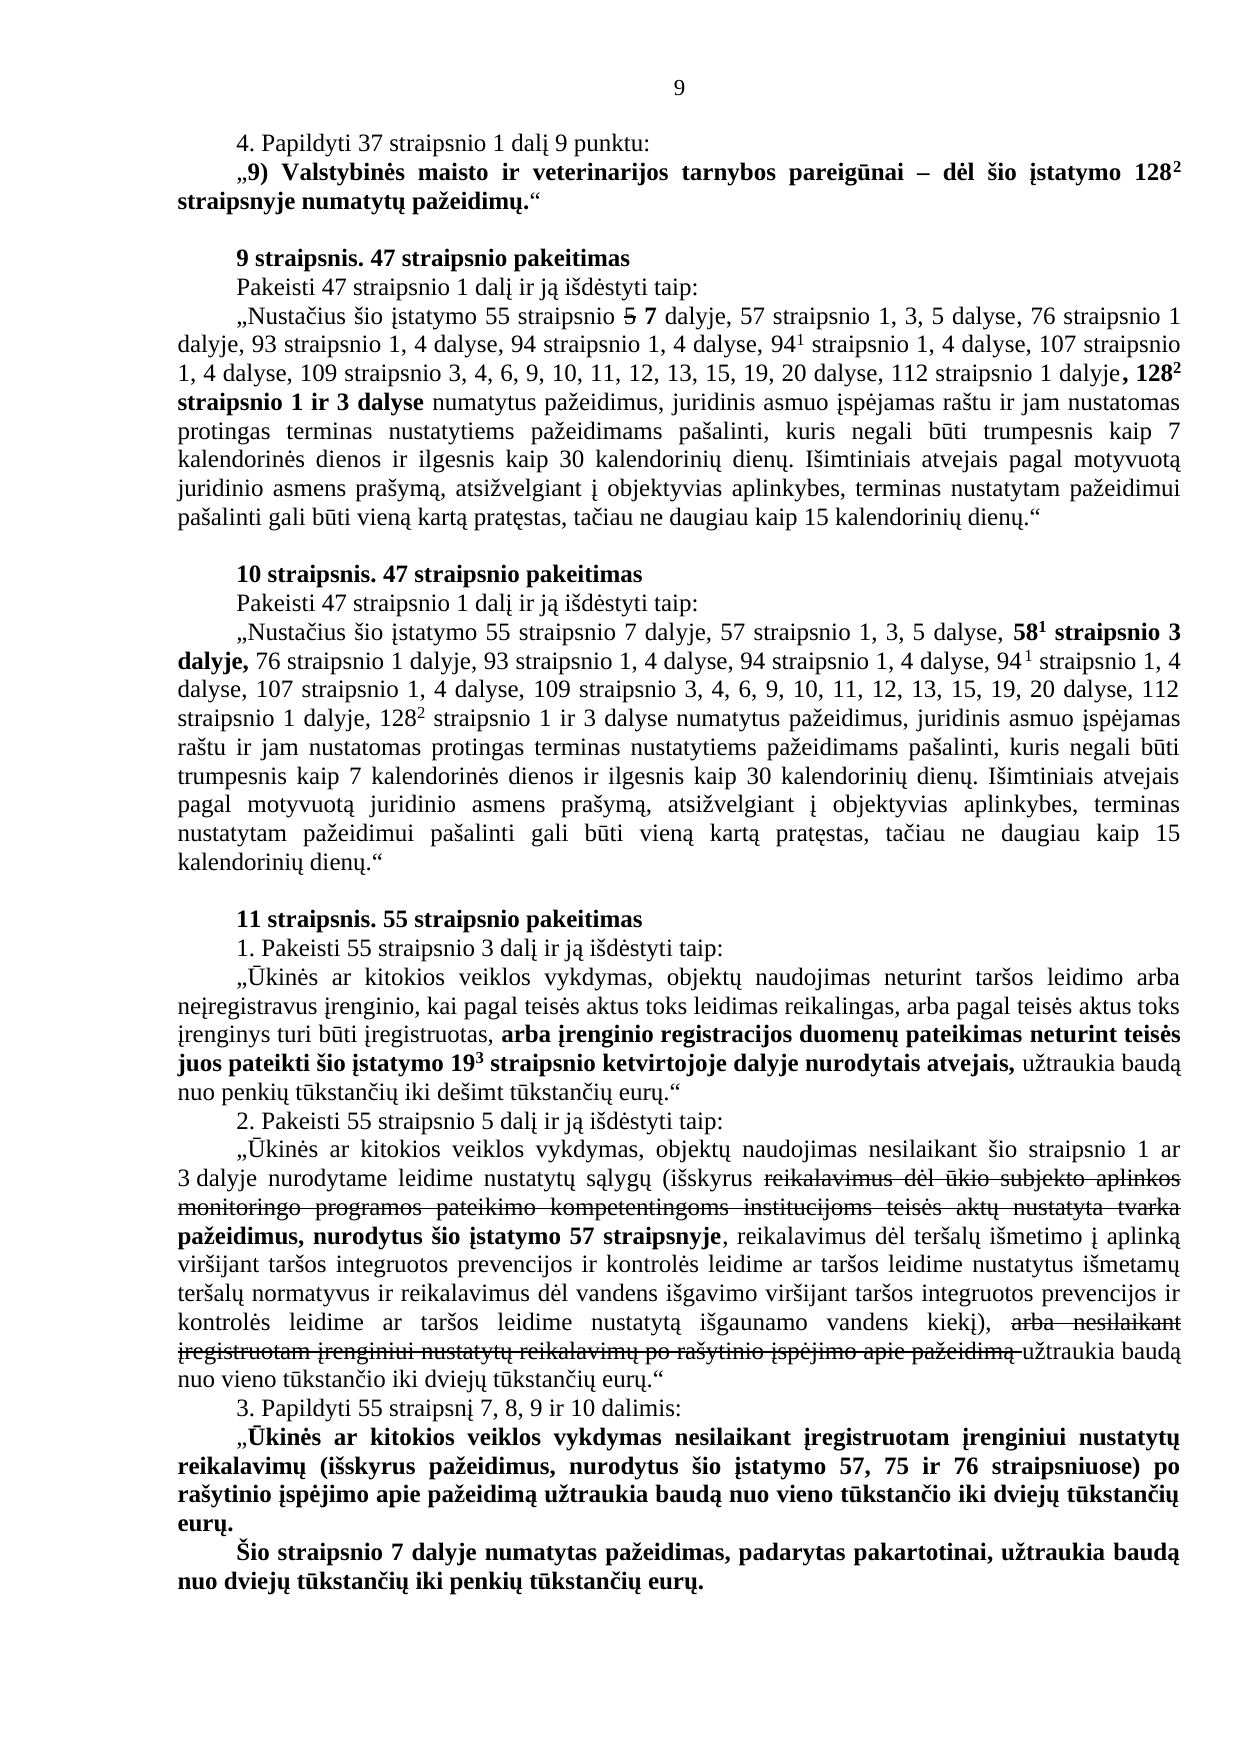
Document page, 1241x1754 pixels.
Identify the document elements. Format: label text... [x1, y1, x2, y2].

text „Ūkinės ar kitokios veiklos vykdymas nesilaikant įregistruotam įrenginiui nustatytų reikalavimų (išskyrus pažeidimus, nurodytus šio įstatymo 57, 75 ir 76 straipsniuose) po rašytinio įspėjimo apie pažeidimą užtraukia baudą nuo vieno tūkstančio iki dviejų tūkstančių eurų. [177, 1422, 1181, 1537]
text „Ūkinės ar kitokios veiklos vykdymas, objektų naudojimas nesilaikant šio straipsnio 1 ar 3 dalyje nurodytame leidime nustatytų sąlygų (išskyrus reikalavimus dėl ūkio subjekto aplinkos monitoringo programos pateikimo kompetentingoms institucijoms teisės aktų nustatyta tvarka pažeidimus, nurodytus šio įstatymo 57 straipsnyje, reikalavimus dėl teršalų išmetimo į aplinką viršijant taršos integruotos prevencijos ir kontrolės leidime ar taršos leidime nustatytus išmetamų teršalų normatyvus ir reikalavimus dėl vandens išgavimo viršijant taršos integruotos prevencijos ir kontrolės leidime ar taršos leidime nustatytą išgaunamo vandens kiekį), arba nesilaikant įregistruotam įrenginiui nustatytų reikalavimų po rašytinio įspėjimo apie pažeidimą užtraukia baudą nuo vieno tūkstančio iki dviejų tūkstančių eurų.“ [177, 1134, 1181, 1208]
text 4. Papildyti 37 straipsnio 1 dalį 9 punktu: [177, 128, 1181, 157]
text 2. Pakeisti 55 straipsnio 5 dalį ir ją išdėstyti taip: [177, 1106, 1181, 1134]
text Pakeisti 47 straipsnio 1 dalį ir ją išdėstyti taip: [177, 588, 1181, 617]
text „9) Valstybinės maisto ir veterinarijos tarnybos pareigūnai – dėl šio įstatymo 1282 straipsnyje numatytų pažeidimų.“ [177, 157, 1181, 214]
text Šio straipsnio 7 dalyje numatytas pažeidimas, padarytas pakartotinai, užtraukia baudą nuo dviejų tūkstančių iki penkių tūkstančių eurų. [177, 1537, 1181, 1594]
text „Nustačius šio įstatymo 55 straipsnio 5 7 dalyje, 57 straipsnio 1, 3, 5 dalyse, 76 straipsnio 1 dalyje, 93 straipsnio 1, 4 dalyse, 94 straipsnio 1, 4 dalyse, 941 straipsnio 1, 4 dalyse, 107 straipsnio 1, 4 dalyse, 109 straipsnio 3, 4, 6, 9, 10, 11, 12, 13, 15, 19, 20 dalyse, 112 straipsnio 1 dalyje, 1282 straipsnio 1 ir 3 dalyse numatytus pažeidimus, juridinis asmuo įspėjamas raštu ir jam nustatomas protingas terminas nustatytiems pažeidimams pašalinti, kuris negali būti trumpesnis kaip 7 kalendorinės dienos ir ilgesnis kaip 30 kalendorinių dienų. Išimtiniais atvejais pagal motyvuotą juridinio asmens prašymą, atsižvelgiant į objektyvias aplinkybes, terminas nustatytam pažeidimui pašalinti gali būti vieną kartą pratęstas, tačiau ne daugiau kaip 15 kalendorinių dienų.“ [177, 301, 1181, 531]
text 9 straipsnis. 47 straipsnio pakeitimas [177, 243, 1181, 272]
text „Ūkinės ar kitokios veiklos vykdymas, objektų naudojimas nesilaikant šio straipsnio 1 ar 3 dalyje nurodytame leidime nustatytų sąlygų (išskyrus reikalavimus dėl ūkio subjekto aplinkos monitoringo programos pateikimo kompetentingoms institucijoms teisės aktų nustatyta tvarka pažeidimus, nurodytus šio įstatymo 57 straipsnyje, reikalavimus dėl teršalų išmetimo į aplinką viršijant taršos integruotos prevencijos ir kontrolės leidime ar taršos leidime nustatytus išmetamų teršalų normatyvus ir reikalavimus dėl vandens išgavimo viršijant taršos integruotos prevencijos ir kontrolės leidime ar taršos leidime nustatytą išgaunamo vandens kiekį), arba nesilaikant įregistruotam įrenginiui nustatytų reikalavimų po rašytinio įspėjimo apie pažeidimą užtraukia baudą nuo vieno tūkstančio iki dviejų tūkstančių eurų.“ [177, 1209, 1181, 1393]
text 11 straipsnis. 55 straipsnio pakeitimas [177, 904, 1181, 933]
text 3. Papildyti 55 straipsnį 7, 8, 9 ir 10 dalimis: [177, 1393, 1181, 1422]
text „Ūkinės ar kitokios veiklos vykdymas, objektų naudojimas neturint taršos leidimo arba neįregistravus įrenginio, kai pagal teisės aktus toks leidimas reikalingas, arba pagal teisės aktus toks įrenginys turi būti įregistruotas, arba įrenginio registracijos duomenų pateikimas neturint teisės juos pateikti šio įstatymo 193 straipsnio ketvirtojoje dalyje nurodytais atvejais, užtraukia baudą nuo penkių tūkstančių iki dešimt tūkstančių eurų.“ [177, 962, 1181, 1106]
text 1. Pakeisti 55 straipsnio 3 dalį ir ją išdėstyti taip: [177, 933, 1181, 962]
text Pakeisti 47 straipsnio 1 dalį ir ją išdėstyti taip: [177, 272, 1181, 301]
text 10 straipsnis. 47 straipsnio pakeitimas [177, 559, 1181, 588]
text „Nustačius šio įstatymo 55 straipsnio 7 dalyje, 57 straipsnio 1, 3, 5 dalyse, 581 straipsnio 3 dalyje, 76 straipsnio 1 dalyje, 93 straipsnio 1, 4 dalyse, 94 straipsnio 1, 4 dalyse, 941 straipsnio 1, 4 dalyse, 107 straipsnio 1, 4 dalyse, 109 straipsnio 3, 4, 6, 9, 10, 11, 12, 13, 15, 19, 20 dalyse, 112 straipsnio 1 dalyje, 1282 straipsnio 1 ir 3 dalyse numatytus pažeidimus, juridinis asmuo įspėjamas raštu ir jam nustatomas protingas terminas nustatytiems pažeidimams pašalinti, kuris negali būti trumpesnis kaip 7 kalendorinės dienos ir ilgesnis kaip 30 kalendorinių dienų. Išimtiniais atvejais pagal motyvuotą juridinio asmens prašymą, atsižvelgiant į objektyvias aplinkybes, terminas nustatytam pažeidimui pašalinti gali būti vieną kartą pratęstas, tačiau ne daugiau kaip 15 kalendorinių dienų.“ [177, 617, 1181, 876]
